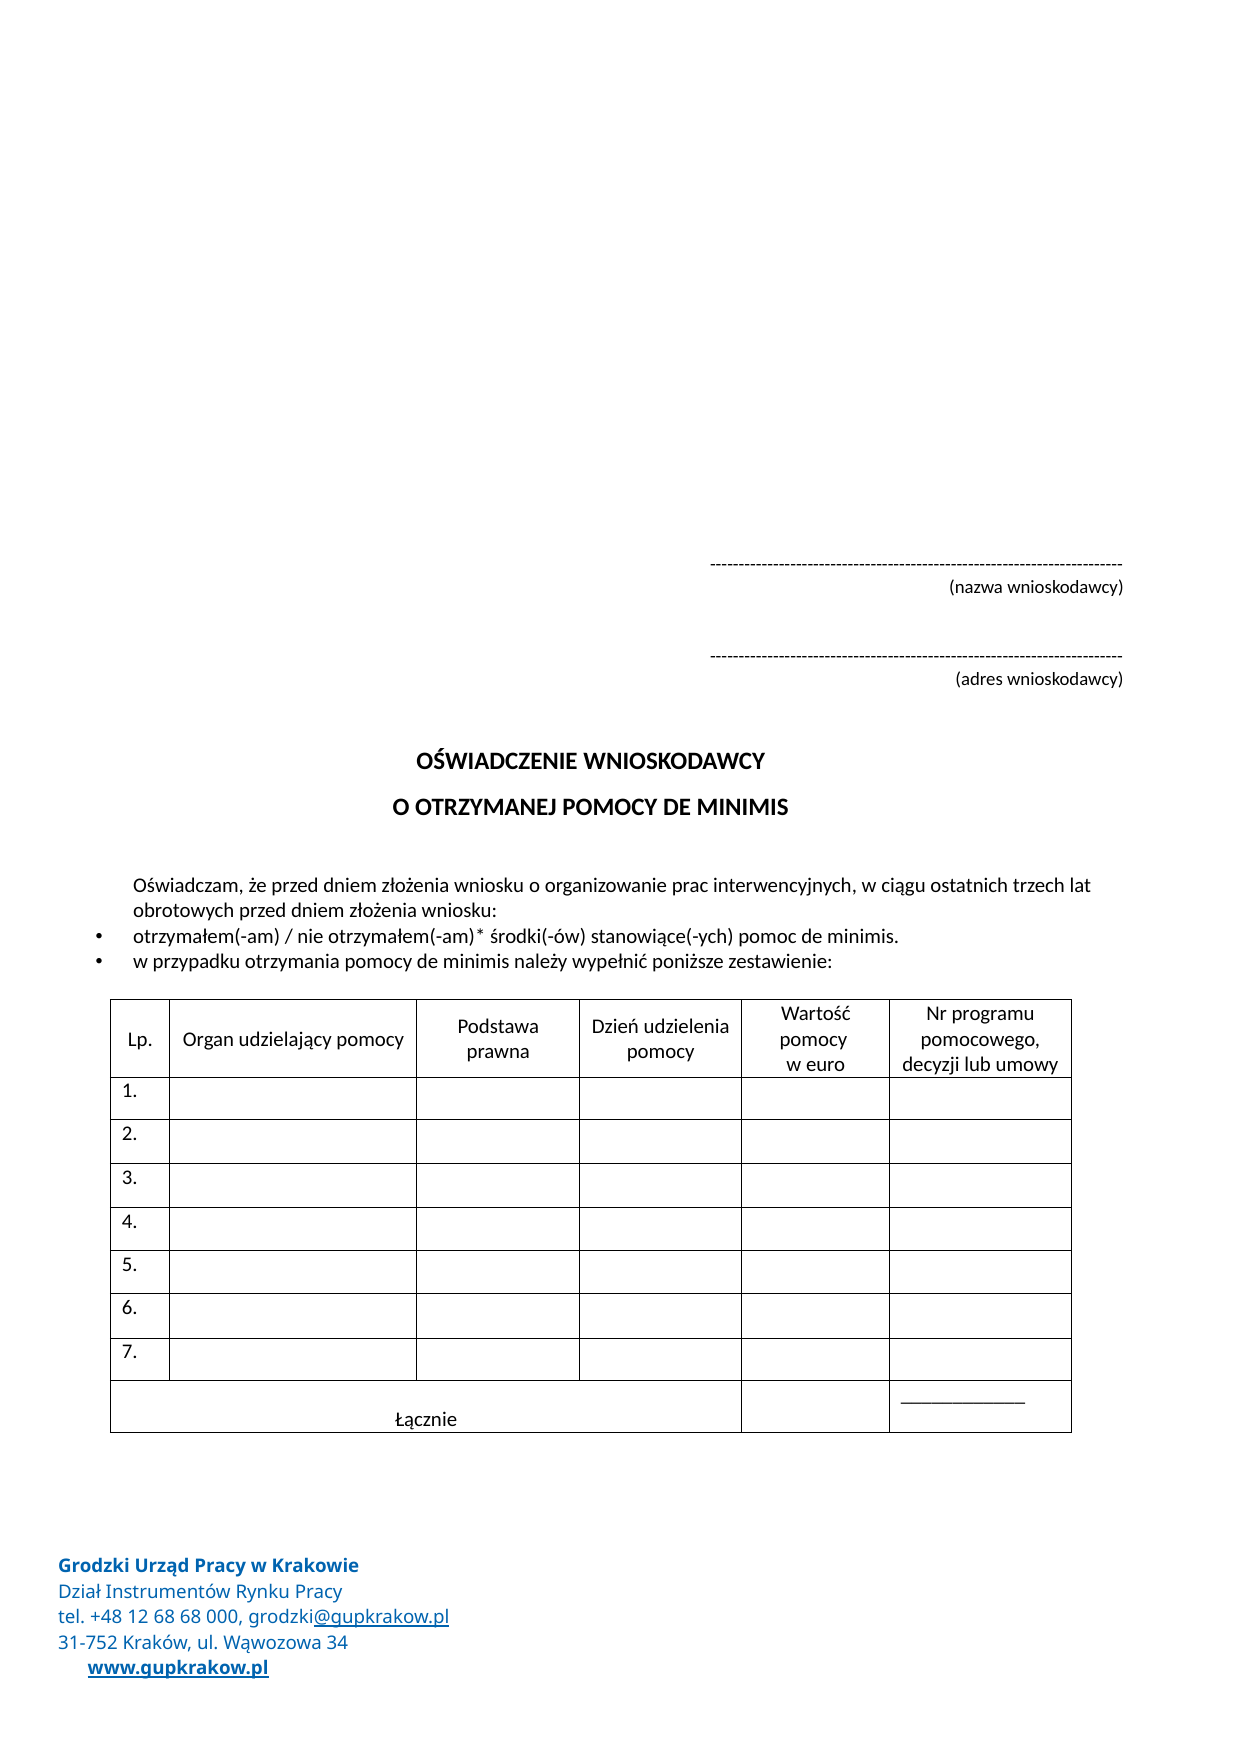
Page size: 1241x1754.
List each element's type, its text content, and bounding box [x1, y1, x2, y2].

table_cell [742, 1078, 889, 1119]
list w przypadku otrzymania pomocy de minimis należy wypełnić poniższe zestawienie: [95, 948, 1123, 974]
table_cell [170, 1120, 416, 1163]
list Oświadczam, że przed dniem złożenia wniosku o organizowanie prac interwencyjnych, w ciągu ostatnich trzech lat obrotowych przed dniem złożenia wniosku: [133, 872, 1123, 923]
table_cell [170, 1339, 416, 1380]
text ------------------------------------------------------------------------ [58, 552, 1123, 575]
table_cell 2. [111, 1120, 169, 1163]
table_cell [580, 1208, 741, 1250]
table_header Wartość pomocy w euro [742, 1000, 889, 1077]
table_cell [417, 1294, 579, 1337]
text O OTRZYMANEJ POMOCY DE MINIMIS [58, 791, 1123, 821]
table_cell [742, 1251, 889, 1293]
table_cell 7. [111, 1339, 169, 1380]
table_cell [580, 1078, 741, 1119]
table_header Lp. [111, 1000, 169, 1077]
table_cell [890, 1120, 1071, 1163]
table_cell [742, 1381, 889, 1432]
table_cell [890, 1251, 1071, 1293]
list otrzymałem(-am) / nie otrzymałem(-am)* środki(-ów) stanowiące(-ych) pomoc de minimis. [95, 923, 1123, 948]
table_cell [580, 1164, 741, 1207]
table_cell [742, 1164, 889, 1207]
table_cell [742, 1120, 889, 1163]
text (adres wnioskodawcy) [132, 667, 1123, 689]
table_cell [580, 1120, 741, 1163]
table_cell [742, 1294, 889, 1337]
table_cell [417, 1164, 579, 1207]
table_cell [170, 1251, 416, 1293]
table_cell [890, 1339, 1071, 1380]
table_cell 4. [111, 1208, 169, 1250]
table_cell 3. [111, 1164, 169, 1207]
table_cell [417, 1208, 579, 1250]
table_header Podstawa prawna [417, 1000, 579, 1077]
table_cell [890, 1294, 1071, 1337]
table_cell 5. [111, 1251, 169, 1293]
table_cell [890, 1208, 1071, 1250]
table_cell [170, 1164, 416, 1207]
text OŚWIADCZENIE WNIOSKODAWCY [58, 745, 1123, 776]
text (nazwa wnioskodawcy) [58, 575, 1123, 598]
table_cell [580, 1339, 741, 1380]
table_cell [417, 1078, 579, 1119]
table_cell 1. [111, 1078, 169, 1119]
table_header Organ udzielający pomocy [170, 1000, 416, 1077]
table_cell 6. [111, 1294, 169, 1337]
table_cell [417, 1120, 579, 1163]
table_cell [742, 1339, 889, 1380]
table_cell [170, 1208, 416, 1250]
table_cell ____________ [890, 1381, 1071, 1432]
table_cell [890, 1078, 1071, 1119]
table_cell [417, 1251, 579, 1293]
table_header Dzień udzielenia pomocy [580, 1000, 741, 1077]
table_cell [417, 1339, 579, 1380]
table_cell [742, 1208, 889, 1250]
table_cell Łącznie [111, 1381, 741, 1432]
table_header Nr programu pomocowego, decyzji lub umowy [890, 1000, 1071, 1077]
table_cell [170, 1078, 416, 1119]
table_cell [580, 1251, 741, 1293]
table_cell [580, 1294, 741, 1337]
table_cell [170, 1294, 416, 1337]
text ------------------------------------------------------------------------ [58, 644, 1123, 667]
table_cell [890, 1164, 1071, 1207]
